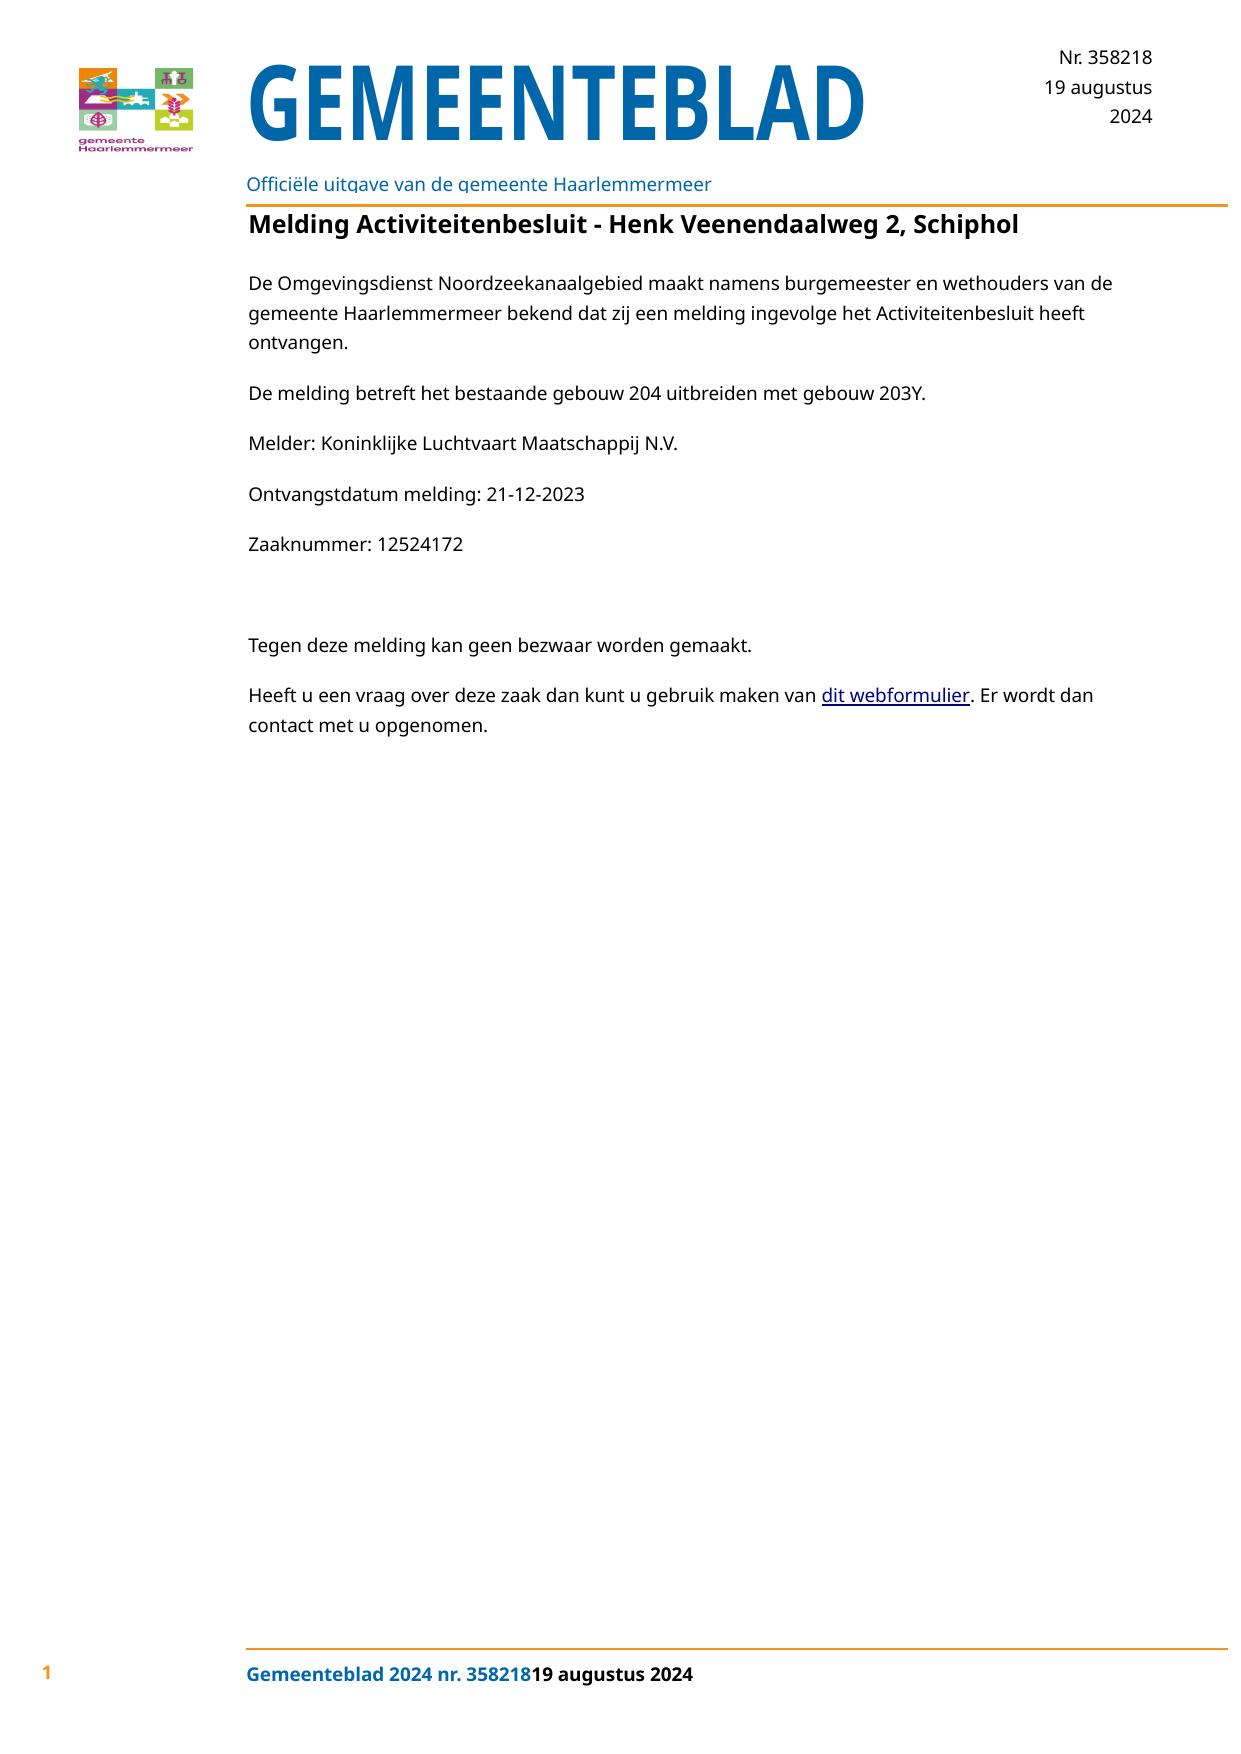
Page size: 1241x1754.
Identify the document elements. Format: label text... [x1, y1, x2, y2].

text Melding Activiteitenbesluit - Henk Veenendaalweg 2, Schiphol [248, 207, 1152, 241]
text Ontvangstdatum melding: 21-12-2023 [248, 481, 1152, 506]
text Zaaknummer: 12524172 [248, 531, 1152, 557]
text De melding betreft het bestaande gebouw 204 uitbreiden met gebouw 203Y. [248, 380, 1152, 406]
picture [41, 47, 231, 172]
text Heeft u een vraag over deze zaak dan kunt u gebruik maken van dit webformulier. Er wordt dan contact met u opgenomen. [248, 682, 1152, 738]
text Tegen deze melding kan geen bezwaar worden gemaakt. [248, 632, 1152, 658]
text Melder: Koninklijke Luchtvaart Maatschappij N.V. [248, 430, 1152, 456]
text De Omgevingsdienst Noordzeekanaalgebied maakt namens burgemeester en wethouders van de gemeente Haarlemmermeer bekend dat zij een melding ingevolge het Activiteitenbesluit heeft ontvangen. [248, 270, 1152, 355]
